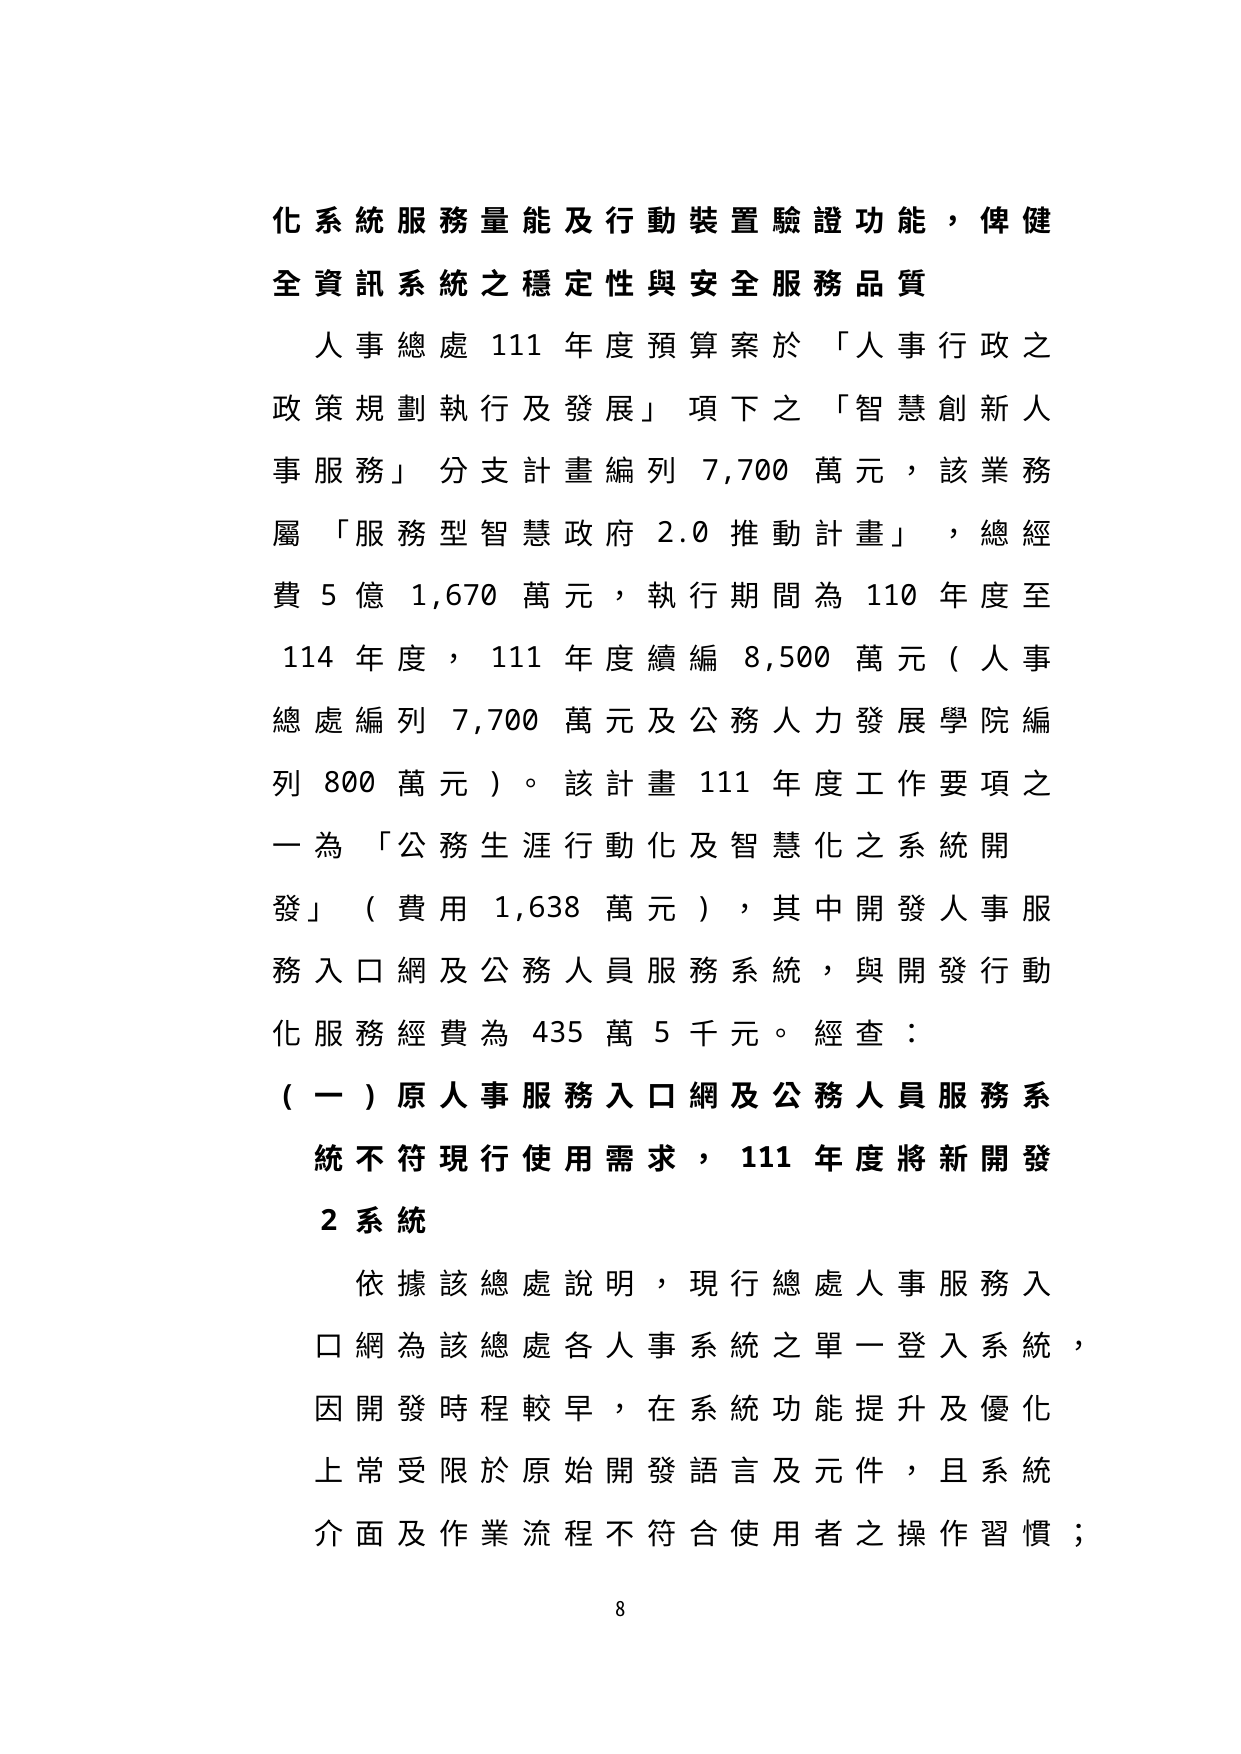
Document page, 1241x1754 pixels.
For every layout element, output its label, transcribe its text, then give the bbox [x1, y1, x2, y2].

text 人事總處111年度預算案於「人事行政之政策規劃執行及發展」項下之「智慧創新人事服務」分支計畫編列7,700萬元，該業務屬「服務型智慧政府2.0推動計畫」，總經費5億1,670萬元，執行期間為110年度至114年度，111年度續編8,500萬元(人事總處編列7,700萬元及公務人力發展學院編列800萬元)。該計畫111年度工作要項之一為「公務生涯行動化及智慧化之系統開發」(費用1,638萬元)，其中開發人事服務入口網及公務人員服務系統，與開發行動化服務經費為435萬5千元。經查： [242, 302, 1058, 1052]
text (一)原人事服務入口網及公務人員服務系統不符現行使用需求，111年度將新開發2系統 [242, 1052, 1058, 1240]
text 化系統服務量能及行動裝置驗證功能，俾健全資訊系統之穩定性與安全服務品質 [183, 177, 1058, 302]
text 依據該總處說明，現行總處人事服務入口網為該總處各人事系統之單一登入系統，因開發時程較早，在系統功能提升及優化上常受限於原始開發語言及元件，且系統介面及作業流程不符合使用者之操作習慣；而公務人員服務系統係該總處服務公務人員之主要系統，亦已開發多年，隨著公務人員對於自我權益逐漸重視，及近年個人資料自主管理與授權趨勢興起，公務人員使用該總處公務人員服務系統次數大幅提升，對於系統之建議及要求亦有增加。為提升網站服務功能，預計111年度進行人事服務入口網及公務人員服務系統開發，未來介面將朝向以使用者操作導向(UI)、提升系統體驗(UX)及簡化作業流程等面向，進行整體網站重新規劃與UI/UX設計，讓網站服務更貼近使用者需求及操作習慣，預計111年改版完成並上線。鑒於該2服務系統之使用者眾且時有功能加載需求，系統之擴容與功能提升應有更彈性設計，俾利各網站延續較長時間運作。 [271, 1240, 1058, 1552]
